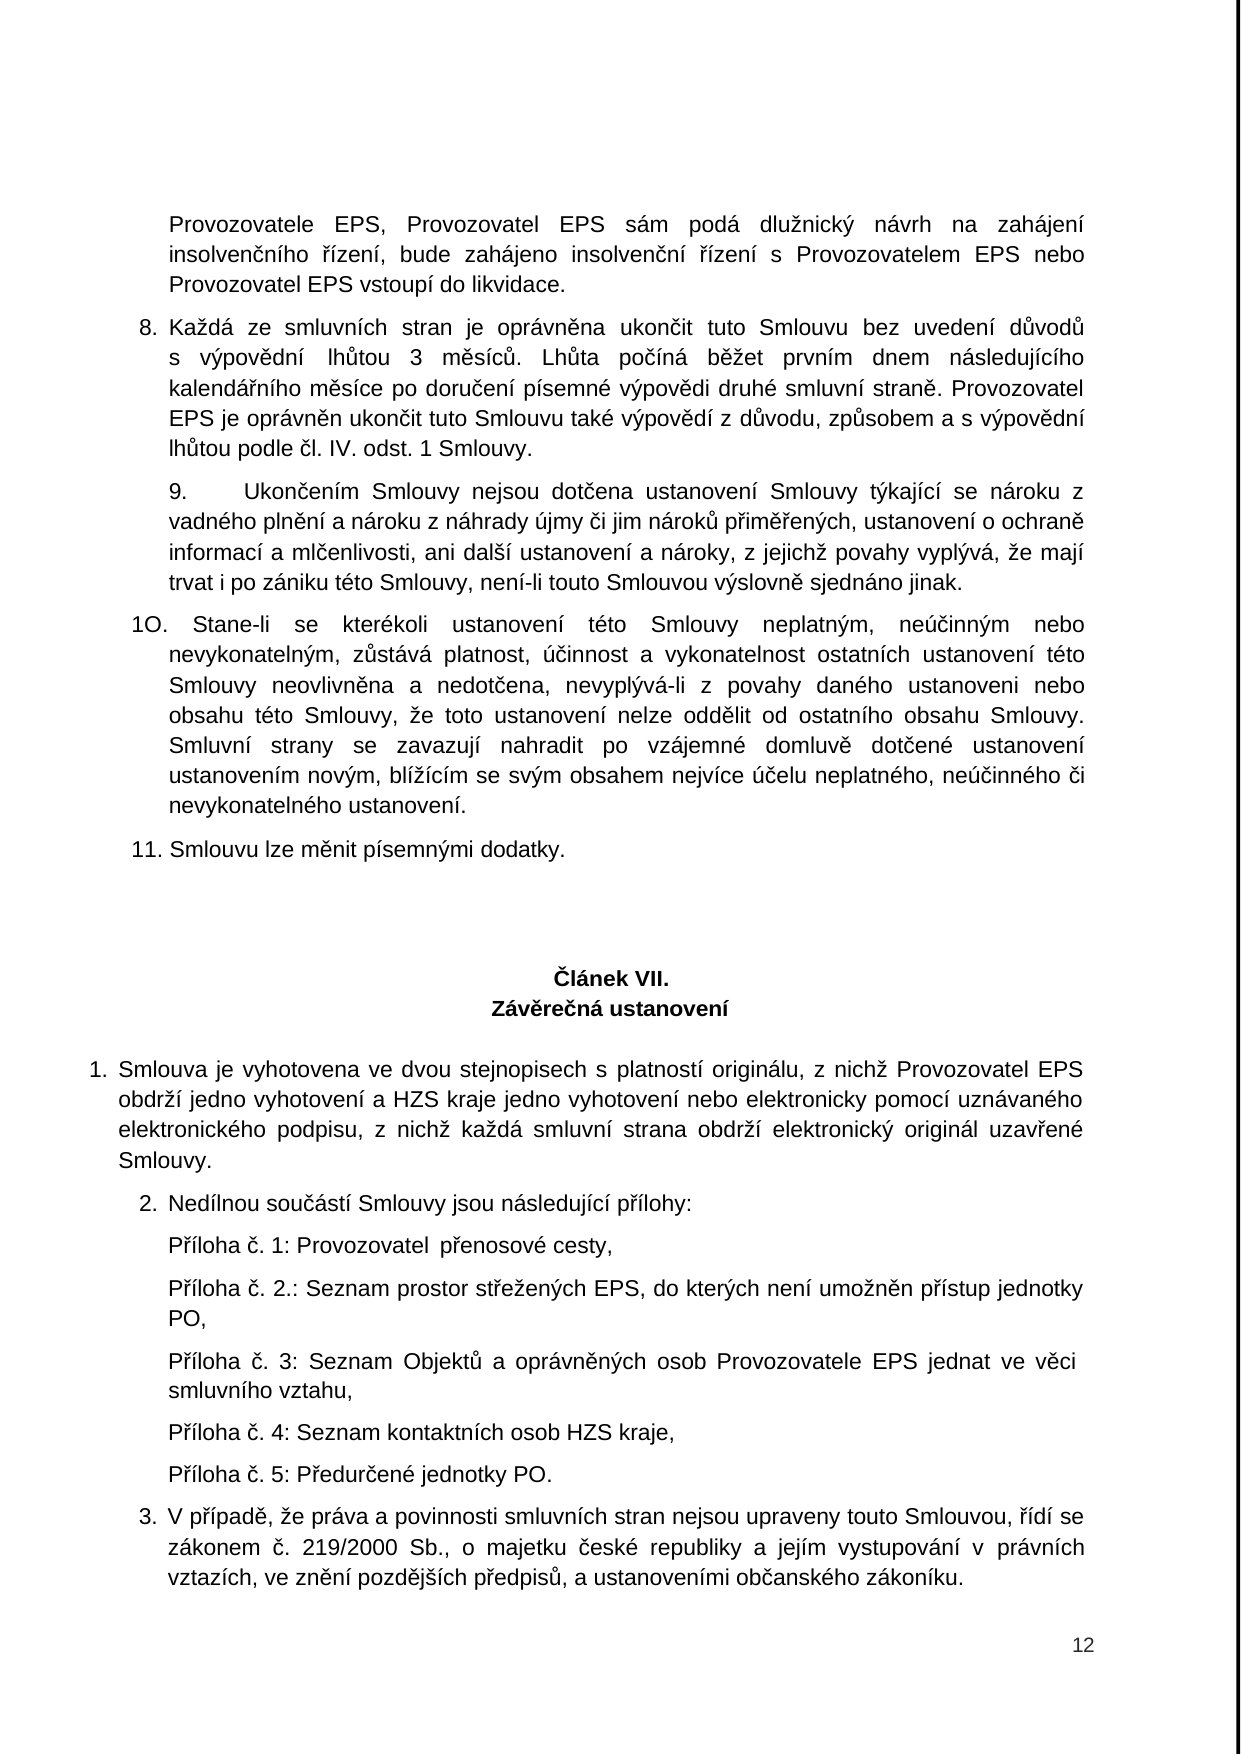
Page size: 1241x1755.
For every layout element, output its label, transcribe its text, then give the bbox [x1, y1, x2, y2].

text Příloha č. 4: Seznam kontaktních osob HZS kraje, Příloha č. 5: Předurčené jednotky PO. [168, 1419, 733, 1487]
text Příloha č. 2.: Seznam prostor střežených EPS, do kterých není umožněn přístup jednotky PO, [168, 1274, 1084, 1331]
list Každá ze smluvních stran je oprávněna ukončit tuto Smlouvu bez uvedení důvodů s výpovědní lhůtou 3 měsíců. Lhůta počíná běžet prvním dnem následujícího kalendářního měsíce po doručení písemné výpovědi druhé smluvní straně. Provozovatel EPS je oprávněn ukončit tuto Smlouvu také výpovědí z důvodu, způsobem a s výpovědní lhůtou podle čl. IV. odst. 1 Smlouvy. [139, 314, 1085, 461]
text Provozovatele EPS, Provozovatel EPS sám podá dlužnický návrh na zahájení insolvenčního řízení, bude zahájeno insolvenční řízení s Provozovatelem EPS nebo Provozovatel EPS vstoupí do likvidace. [168, 211, 1085, 297]
list V případě, že práva a povinnosti smluvních stran nejsou upraveny touto Smlouvou, řídí se zákonem č. 219/2000 Sb., o majetku české republiky a jejím vystupování v právních vztazích, ve znění pozdějších předpisů, a ustanoveními občanského zákoníku. [139, 1503, 1085, 1590]
text Příloha č. 3: Seznam Objektů a oprávněných osob Provozovatele EPS jednat ve věci smluvního vztahu, [168, 1348, 1108, 1403]
text 1O. Stane-li se kterékoli ustanovení této Smlouvy neplatným, neúčinným nebo nevykonatelným, zůstává platnost, účinnost a vykonatelnost ostatních ustanovení této Smlouvy neovlivněna a nedotčena, nevyplývá-li z povahy daného ustanoveni nebo obsahu této Smlouvy, že toto ustanovení nelze oddělit od ostatního obsahu Smlouvy. Smluvní strany se zavazují nahradit po vzájemné domluvě dotčené ustanovení ustanovením novým, blížícím se svým obsahem nejvíce účelu neplatného, neúčinného či nevykonatelného ustanovení. [131, 611, 1086, 819]
list Ukončením Smlouvy nejsou dotčena ustanovení Smlouvy týkající se nároku z vadného plnění a nároku z náhrady újmy či jim nároků přiměřených, ustanovení o ochraně informací a mlčenlivosti, ani další ustanovení a nároky, z jejichž povahy vyplývá, že mají trvat i po zániku této Smlouvy, není-li touto Smlouvou výslovně sjednáno jinak. [168, 478, 1084, 595]
list Nedílnou součástí Smlouvy jsou následující přílohy: Příloha č. 1: Provozovatel přenosové cesty, [139, 1190, 692, 1259]
text 11. Smlouvu lze měnit písemnými dodatky. [131, 836, 1108, 862]
text Článek VII. Závěrečná ustanovení [491, 966, 779, 1022]
list Smlouva je vyhotovena ve dvou stejnopisech s platností originálu, z nichž Provozovatel EPS obdrží jedno vyhotovení a HZS kraje jedno vyhotovení nebo elektronicky pomocí uznávaného elektronického podpisu, z nichž každá smluvní strana obdrží elektronický originál uzavřené Smlouvy. [89, 1056, 1084, 1173]
